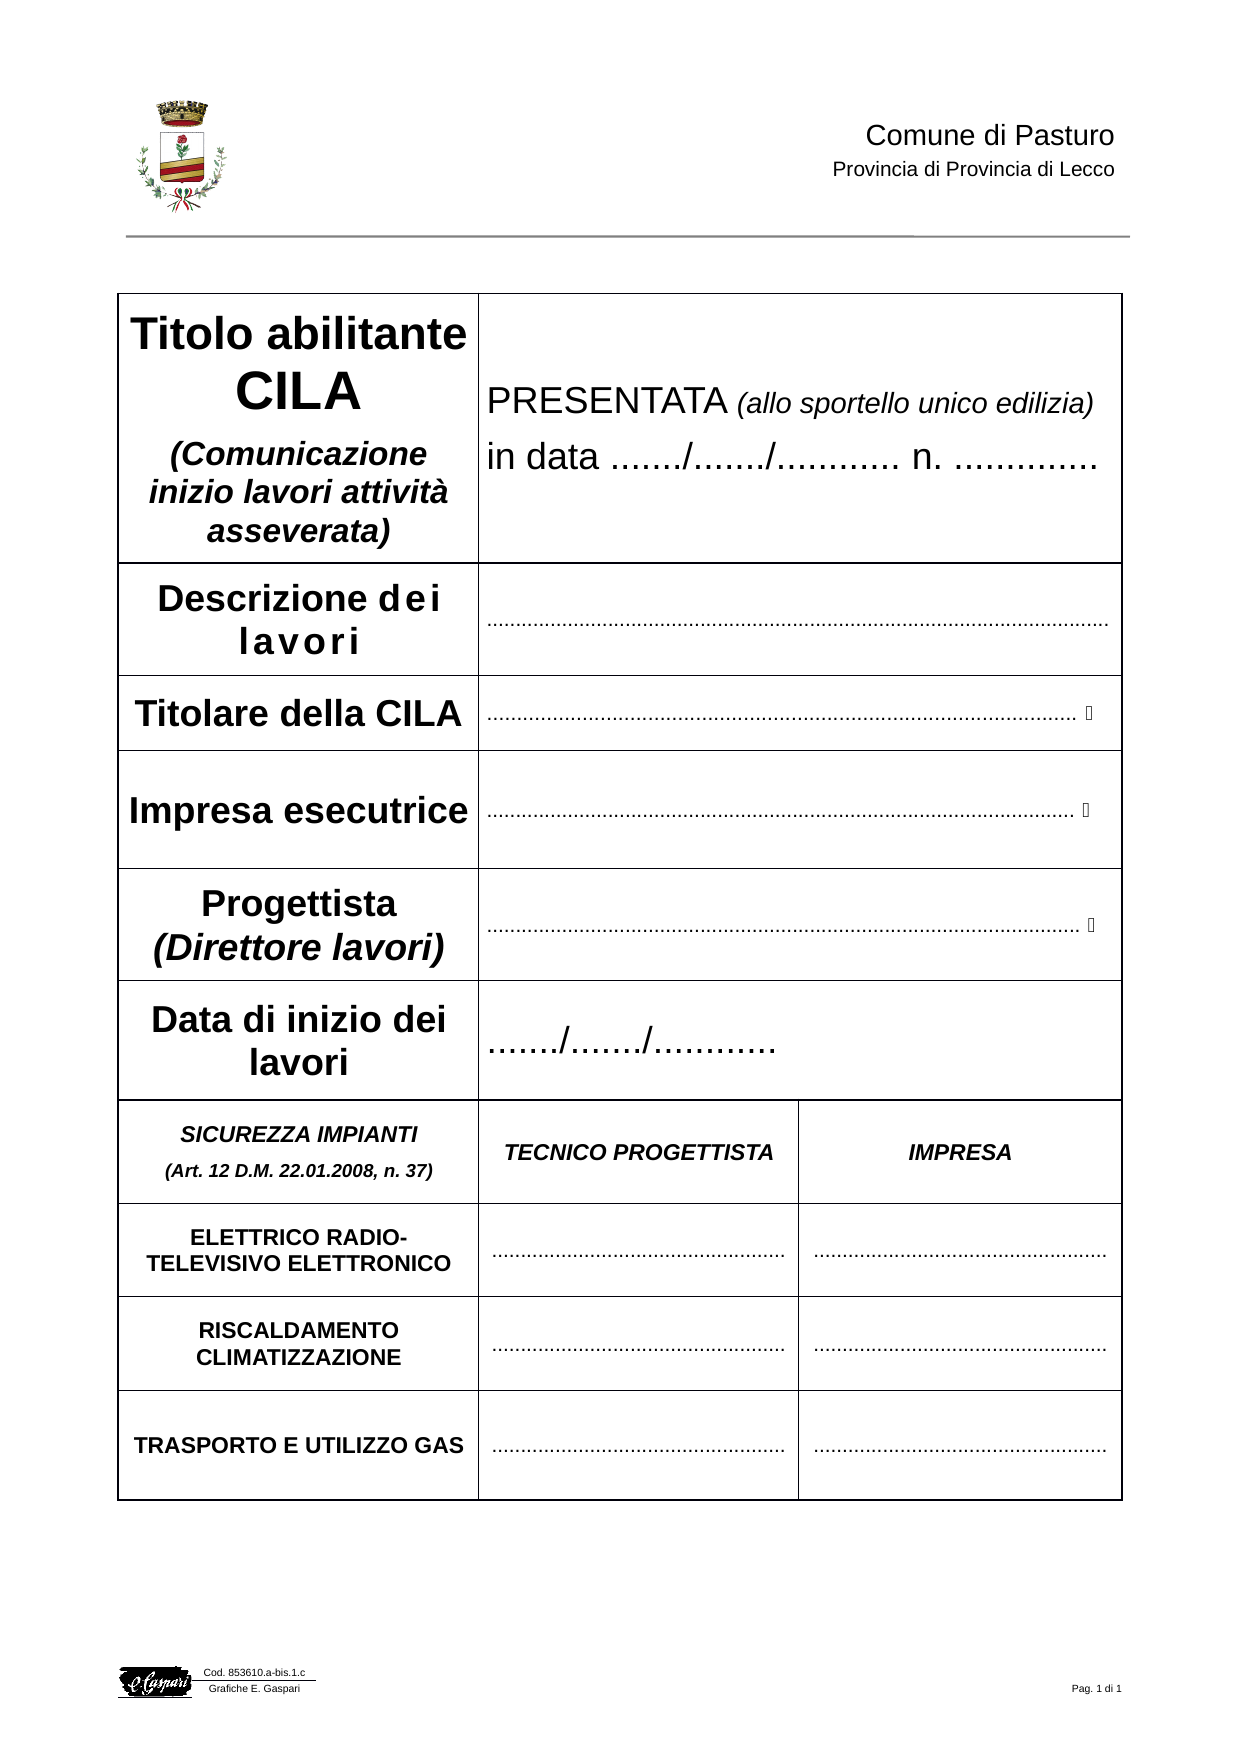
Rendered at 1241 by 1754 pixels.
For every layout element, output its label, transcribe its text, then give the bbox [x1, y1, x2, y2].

table_cell Impresa esecutrice [119, 751, 478, 868]
table_cell ................................................... [479, 1297, 798, 1390]
table_cell ......................................................................................................  [479, 751, 1121, 868]
table_cell ................................................... [479, 1391, 798, 1498]
table_cell ...................................................................................................  [479, 676, 1121, 750]
table_cell ............................................................................................................ [479, 564, 1121, 675]
table_cell SICUREZZA IMPIANTI (Art. 12 D.M. 22.01.2008, n. 37) [119, 1101, 478, 1203]
table_cell ................................................... [799, 1204, 1121, 1296]
table_cell ................................................... [799, 1391, 1121, 1498]
table_cell ......./......./............ [479, 981, 1121, 1098]
table_cell Titolo abilitante CILA (Comunicazione inizio lavori attività asseverata) [119, 294, 478, 562]
table_cell ELETTRICO RADIO-TELEVISIVO ELETTRONICO [119, 1204, 478, 1296]
picture [118, 1665, 192, 1697]
table_cell Data di inizio dei lavori [119, 981, 478, 1098]
picture [130, 87, 232, 219]
table_cell TECNICO PROGETTISTA [479, 1101, 798, 1203]
table_cell Progettista (Direttore lavori) [119, 869, 478, 980]
table_cell PRESENTATA (allo sportello unico edilizia) in data ......./......./............ n. .............. [479, 294, 1121, 562]
table_header Comune di Pasturo Provincia di Provincia di Lecco [118, 118, 1122, 293]
table_cell Descrizione dei lavori [119, 564, 478, 675]
table_cell ................................................... [479, 1204, 798, 1296]
table_cell TRASPORTO E UTILIZZO GAS [119, 1391, 478, 1498]
table_cell IMPRESA [799, 1101, 1121, 1203]
table_cell RISCALDAMENTO CLIMATIZZAZIONE [119, 1297, 478, 1390]
table_cell ................................................... [799, 1297, 1121, 1390]
table_cell Titolare della CILA [119, 676, 478, 750]
table_cell .......................................................................................................  [479, 869, 1121, 980]
